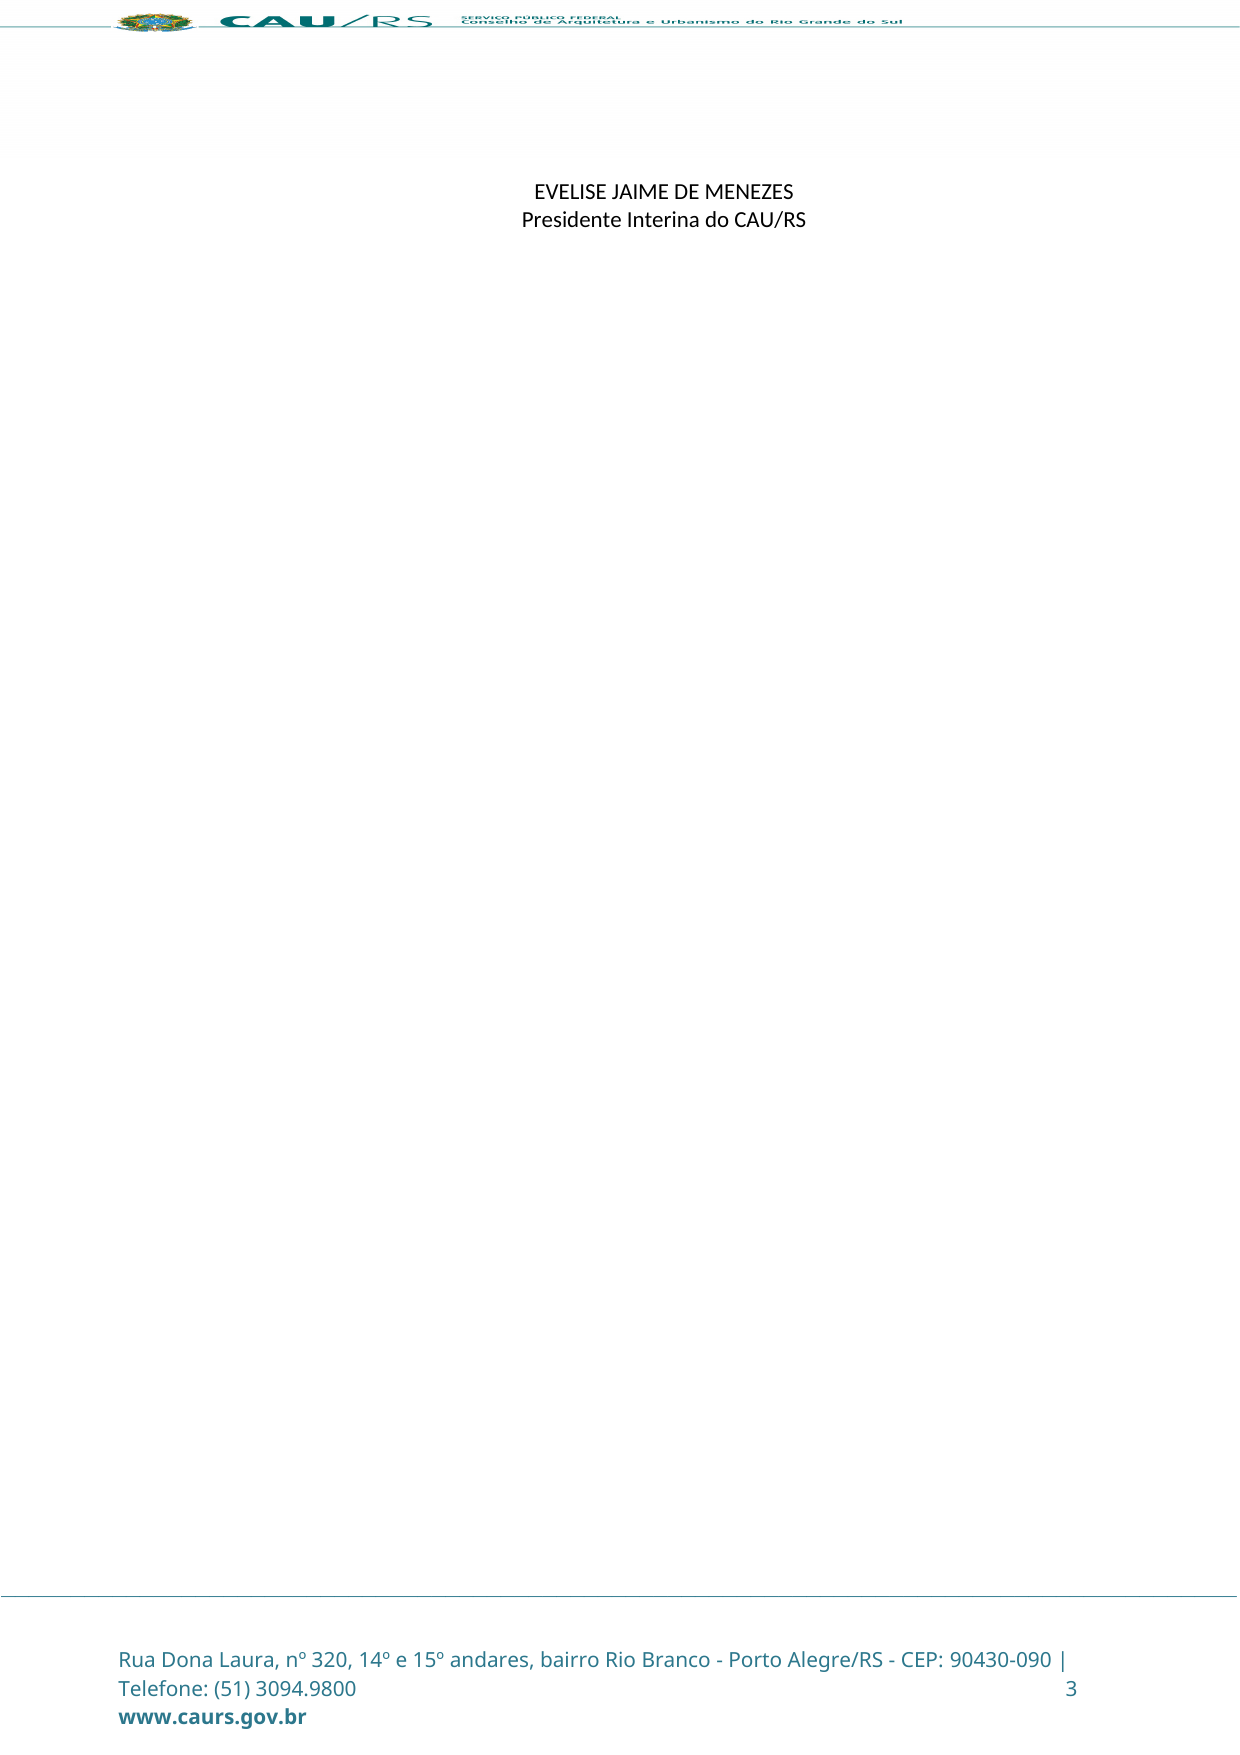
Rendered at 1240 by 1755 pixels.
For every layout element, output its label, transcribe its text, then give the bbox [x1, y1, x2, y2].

text Presidente Interina do CAU/RS [177, 205, 1151, 233]
text EVELISE JAIME DE MENEZES [177, 177, 1151, 205]
